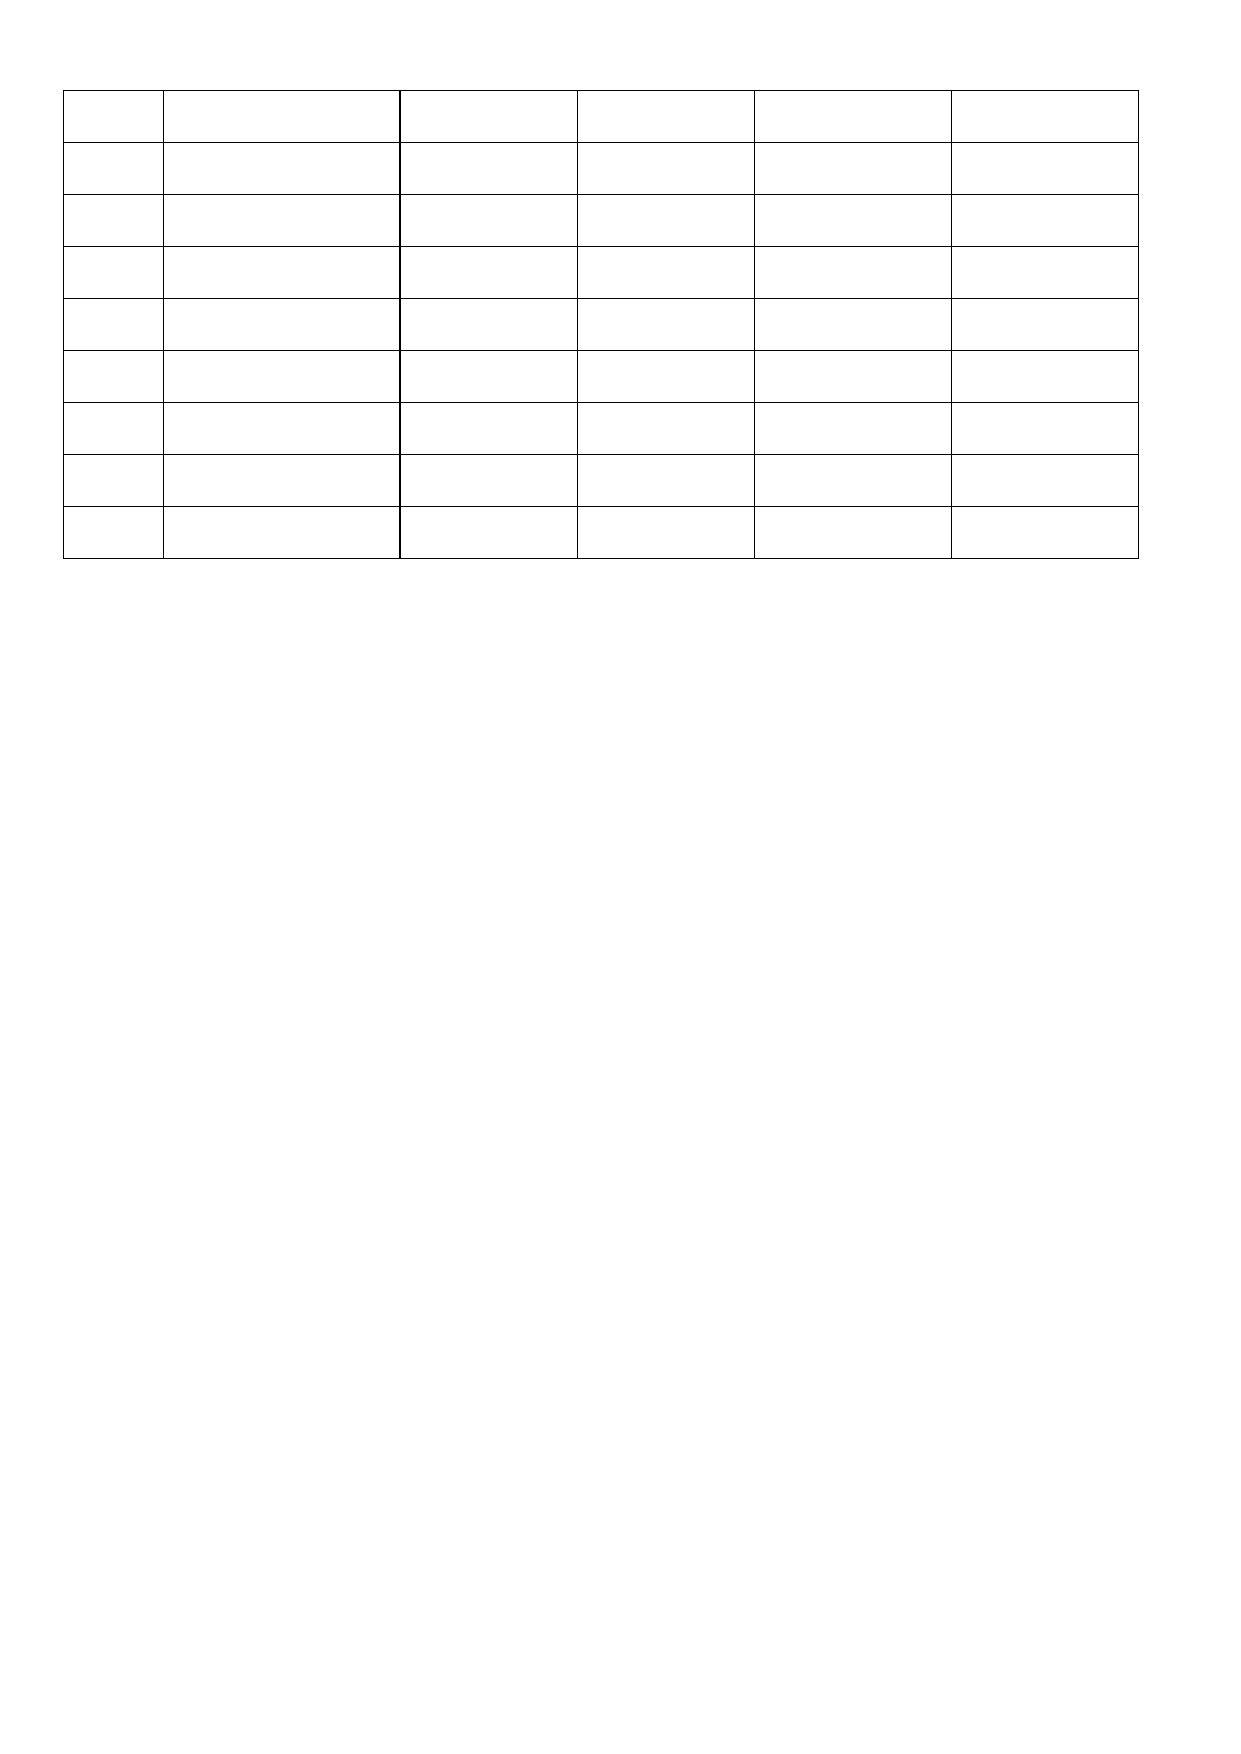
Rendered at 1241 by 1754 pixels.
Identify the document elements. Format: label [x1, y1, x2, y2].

table_cell [578, 91, 754, 142]
table_cell [64, 507, 163, 558]
table_cell [578, 143, 754, 194]
table_cell [578, 507, 754, 558]
table_cell [578, 403, 754, 454]
table_cell [952, 403, 1138, 454]
table_cell [164, 195, 399, 246]
table_cell [952, 507, 1138, 558]
table_cell [578, 195, 754, 246]
table_cell [64, 143, 163, 194]
table_cell [401, 247, 577, 298]
table_cell [164, 507, 399, 558]
table_cell [164, 91, 399, 142]
table_cell [164, 143, 399, 194]
table_cell [401, 91, 577, 142]
table_cell [952, 247, 1138, 298]
table_cell [401, 403, 577, 454]
table_cell [401, 351, 577, 402]
table_cell [755, 143, 951, 194]
table_cell [64, 195, 163, 246]
table_cell [755, 455, 951, 506]
table_cell [755, 247, 951, 298]
table_cell [401, 507, 577, 558]
table_cell [64, 247, 163, 298]
table_cell [64, 351, 163, 402]
table_cell [952, 91, 1138, 142]
table_cell [401, 195, 577, 246]
table_cell [401, 143, 577, 194]
table_cell [164, 351, 399, 402]
table_cell [755, 299, 951, 350]
table_cell [755, 507, 951, 558]
table_cell [755, 195, 951, 246]
table_cell [578, 299, 754, 350]
table_cell [578, 247, 754, 298]
table_cell [578, 351, 754, 402]
table_cell [755, 91, 951, 142]
table_cell [952, 455, 1138, 506]
table_cell [755, 351, 951, 402]
table_cell [64, 91, 163, 142]
table_cell [164, 455, 399, 506]
table_cell [578, 455, 754, 506]
table_cell [952, 299, 1138, 350]
table_cell [164, 403, 399, 454]
table_cell [401, 455, 577, 506]
table_cell [64, 299, 163, 350]
table_cell [952, 195, 1138, 246]
table_cell [401, 299, 577, 350]
table_cell [164, 247, 399, 298]
table_cell [64, 403, 163, 454]
table_cell [952, 351, 1138, 402]
table_cell [64, 455, 163, 506]
table_cell [164, 299, 399, 350]
table_cell [952, 143, 1138, 194]
table_cell [755, 403, 951, 454]
